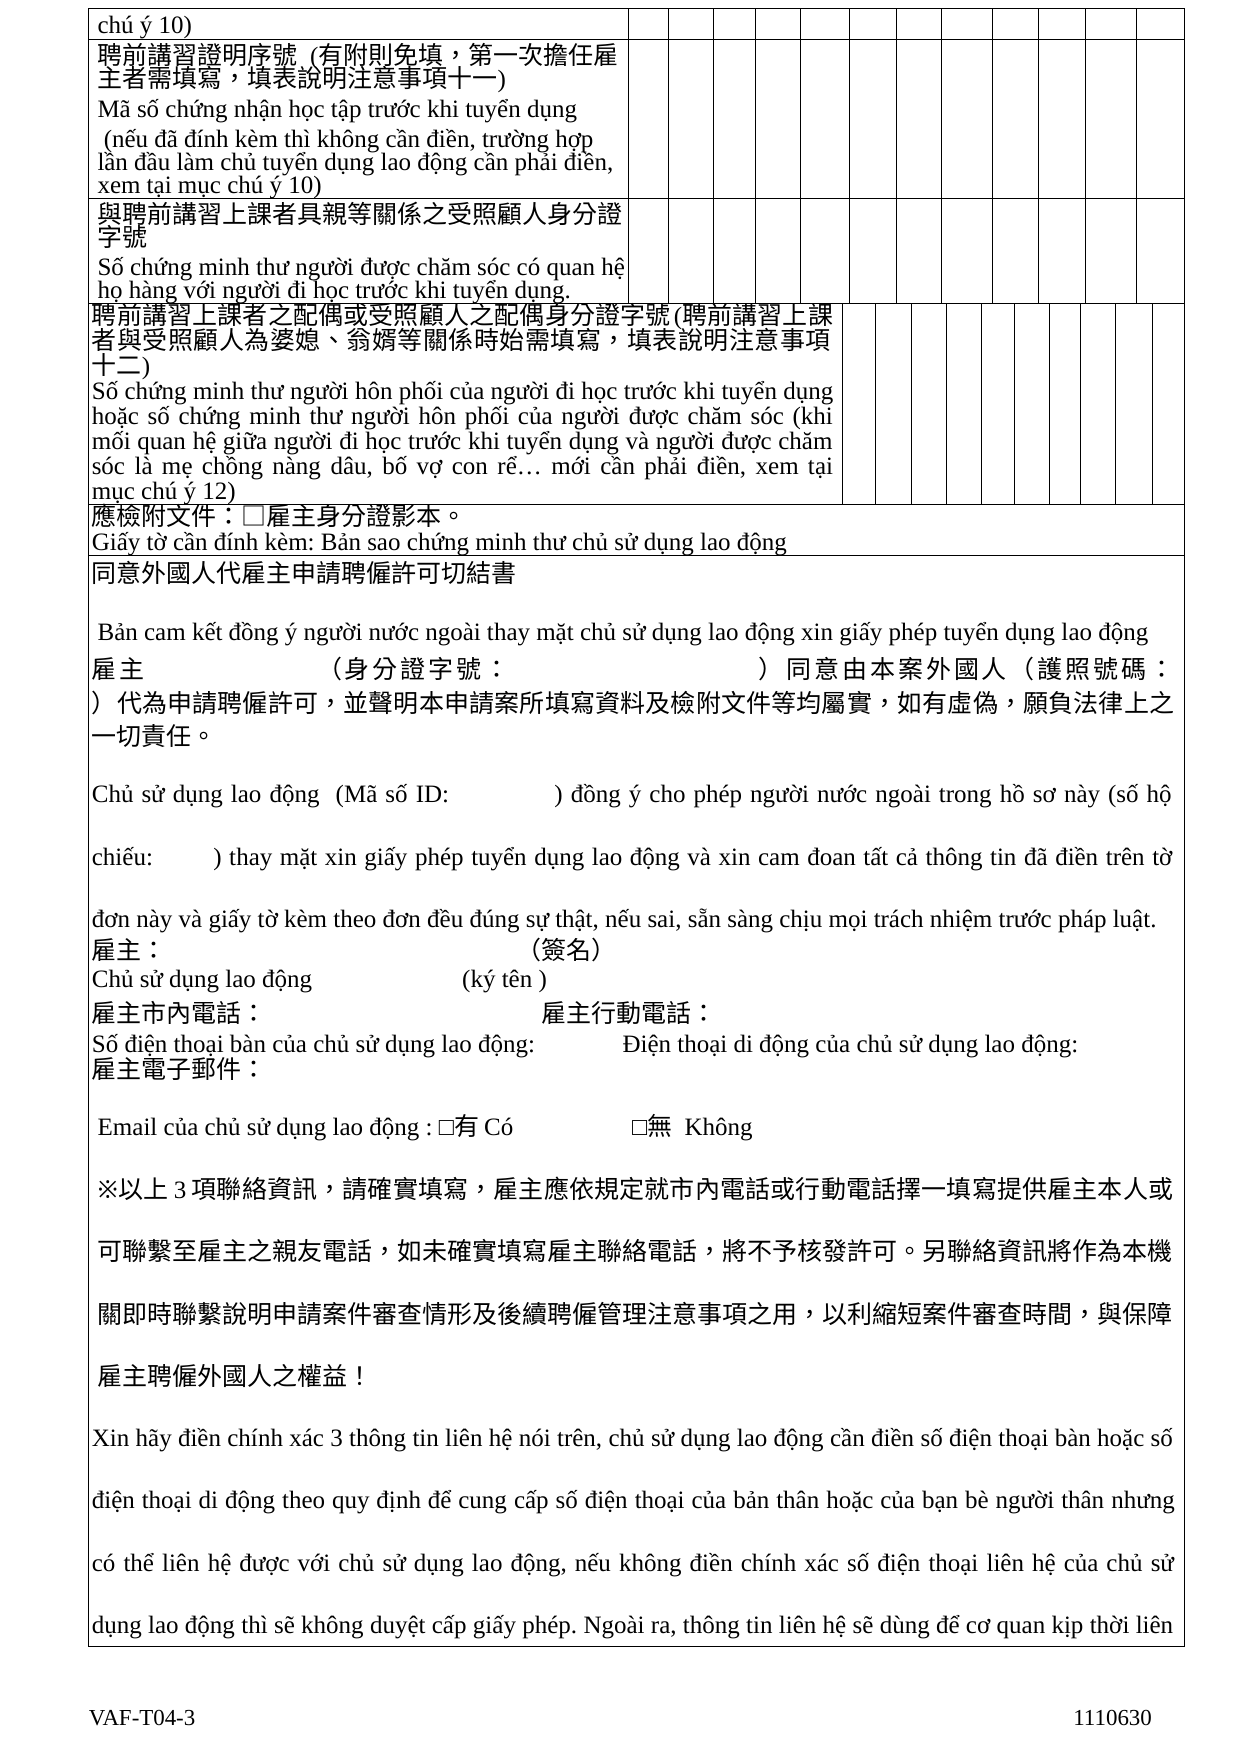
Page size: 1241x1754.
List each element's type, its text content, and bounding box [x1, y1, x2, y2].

table_cell [629, 199, 668, 303]
table_cell [993, 9, 1038, 38]
table_cell [1137, 40, 1184, 198]
table_cell [942, 9, 992, 38]
table_cell [942, 199, 992, 303]
table_cell chú ý 10) [89, 9, 628, 38]
table_cell [1116, 304, 1152, 504]
table_cell 應檢附文件：□雇主身分證影本。 Giấy tờ cần đính kèm: Bản sao chứng minh thư chủ sử dụng lao động [89, 505, 1184, 555]
table_cell [942, 40, 992, 198]
table_cell [629, 9, 668, 38]
table_cell [801, 9, 849, 38]
table_cell [1015, 304, 1049, 504]
table_cell [1039, 40, 1085, 198]
table_cell [1086, 9, 1136, 38]
table_cell [897, 9, 941, 38]
table_cell [629, 40, 668, 198]
table_cell [897, 199, 941, 303]
table_cell [897, 40, 941, 198]
table_cell [993, 40, 1038, 198]
table_cell [1086, 40, 1136, 198]
table_cell [1081, 304, 1115, 504]
table_cell [850, 40, 896, 198]
table_cell [756, 40, 800, 198]
table_cell [850, 199, 896, 303]
table_cell 聘前講習上課者之配偶或受照顧人之配偶身分證字號(聘前講習上課者與受照顧人為婆媳、翁婿等關係時始需填寫，填表說明注意事項十二) Số chứng minh thư người hôn phối của người đi học trước khi tuyển dụng hoặc số chứng minh thư người hôn phối của người được chăm sóc (khi mối quan hệ giữa người đi học trước khi tuyển dụng và người được chăm sóc là mẹ chồng nàng dâu, bố vợ con rể… mới cần phải điền, xem tại mục chú ý 12) [89, 304, 842, 504]
table_cell [801, 199, 849, 303]
table_cell [756, 199, 800, 303]
table_cell [876, 304, 911, 504]
table_cell [1039, 199, 1085, 303]
table_cell [1137, 199, 1184, 303]
table_cell [669, 199, 713, 303]
table_cell [912, 304, 946, 504]
table_cell [1039, 9, 1085, 38]
table_cell [982, 304, 1014, 504]
table_cell [843, 304, 875, 504]
table_cell [1137, 9, 1184, 38]
table_cell [714, 40, 755, 198]
table_cell [947, 304, 981, 504]
table_cell [850, 9, 896, 38]
table_cell [1086, 199, 1136, 303]
table_cell [1153, 304, 1184, 504]
table_cell [669, 40, 713, 198]
table_cell [714, 199, 755, 303]
table_cell [714, 9, 755, 38]
table_cell [993, 199, 1038, 303]
table_cell 與聘前講習上課者具親等關係之受照顧人身分證字號 Số chứng minh thư người được chăm sóc có quan hệ họ hàng với người đi học trước khi tuyển dụng. [89, 199, 628, 303]
table_cell 同意外國人代雇主申請聘僱許可切結書 Bản cam kết đồng ý người nước ngoài thay mặt chủ sử dụng lao động xin giấy phép tuyển dụng lao động 雇主 （身分證字號： ）同意由本案外國人（護照號碼： ）代為申請聘僱許可，並聲明本申請案所填寫資料及檢附文件等均屬實，如有虛偽，願負法律上之一切責任。 Chủ sử dụng lao động (Mã số ID: ) đồng ý cho phép người nước ngoài trong hồ sơ này (số hộ chiếu: ) thay mặt xin giấy phép tuyển dụng lao động và xin cam đoan tất cả thông tin đã điền trên tờ đơn này và giấy tờ kèm theo đơn đều đúng sự thật, nếu sai, sẵn sàng chịu mọi trách nhiệm trước pháp luật. 雇主： （簽名） Chủ sử dụng lao động (ký tên ) 雇主市內電話： 雇主行動電話： Số điện thoại bàn của chủ sử dụng lao động: Điện thoại di động của chủ sử dụng lao động: 雇主電子郵件： Email của chủ sử dụng lao động : □有Có □無 Không ※以上3項聯絡資訊，請確實填寫，雇主應依規定就市內電話或行動電話擇一填寫提供雇主本人或可聯繫至雇主之親友電話，如未確實填寫雇主聯絡電話，將不予核發許可。另聯絡資訊將作為本機關即時聯繫說明申請案件審查情形及後續聘僱管理注意事項之用，以利縮短案件審查時間，與保障雇主聘僱外國人之權益！ Xin hãy điền chính xác 3 thông tin liên hệ nói trên, chủ sử dụng lao động cần điền số điện thoại bàn hoặc số điện thoại di động theo quy định để cung cấp số điện thoại của bản thân hoặc của bạn bè người thân nhưng có thể liên hệ được với chủ sử dụng lao động, nếu không điền chính xác số điện thoại liên hệ của chủ sử dụng lao động thì sẽ không duyệt cấp giấy phép. Ngoài ra, thông tin liên hệ sẽ dùng để cơ quan kịp thời liên [89, 556, 1184, 1646]
table_cell [756, 9, 800, 38]
table_cell [801, 40, 849, 198]
table_cell [669, 9, 713, 38]
table_cell 聘前講習證明序號 (有附則免填，第一次擔任雇主者需填寫，填表說明注意事項十一) Mã số chứng nhận học tập trước khi tuyển dụng (nếu đã đính kèm thì không cần điền, trường hợp lần đầu làm chủ tuyển dụng lao động cần phải điền, xem tại mục chú ý 10) [89, 40, 628, 198]
table_cell [1050, 304, 1080, 504]
